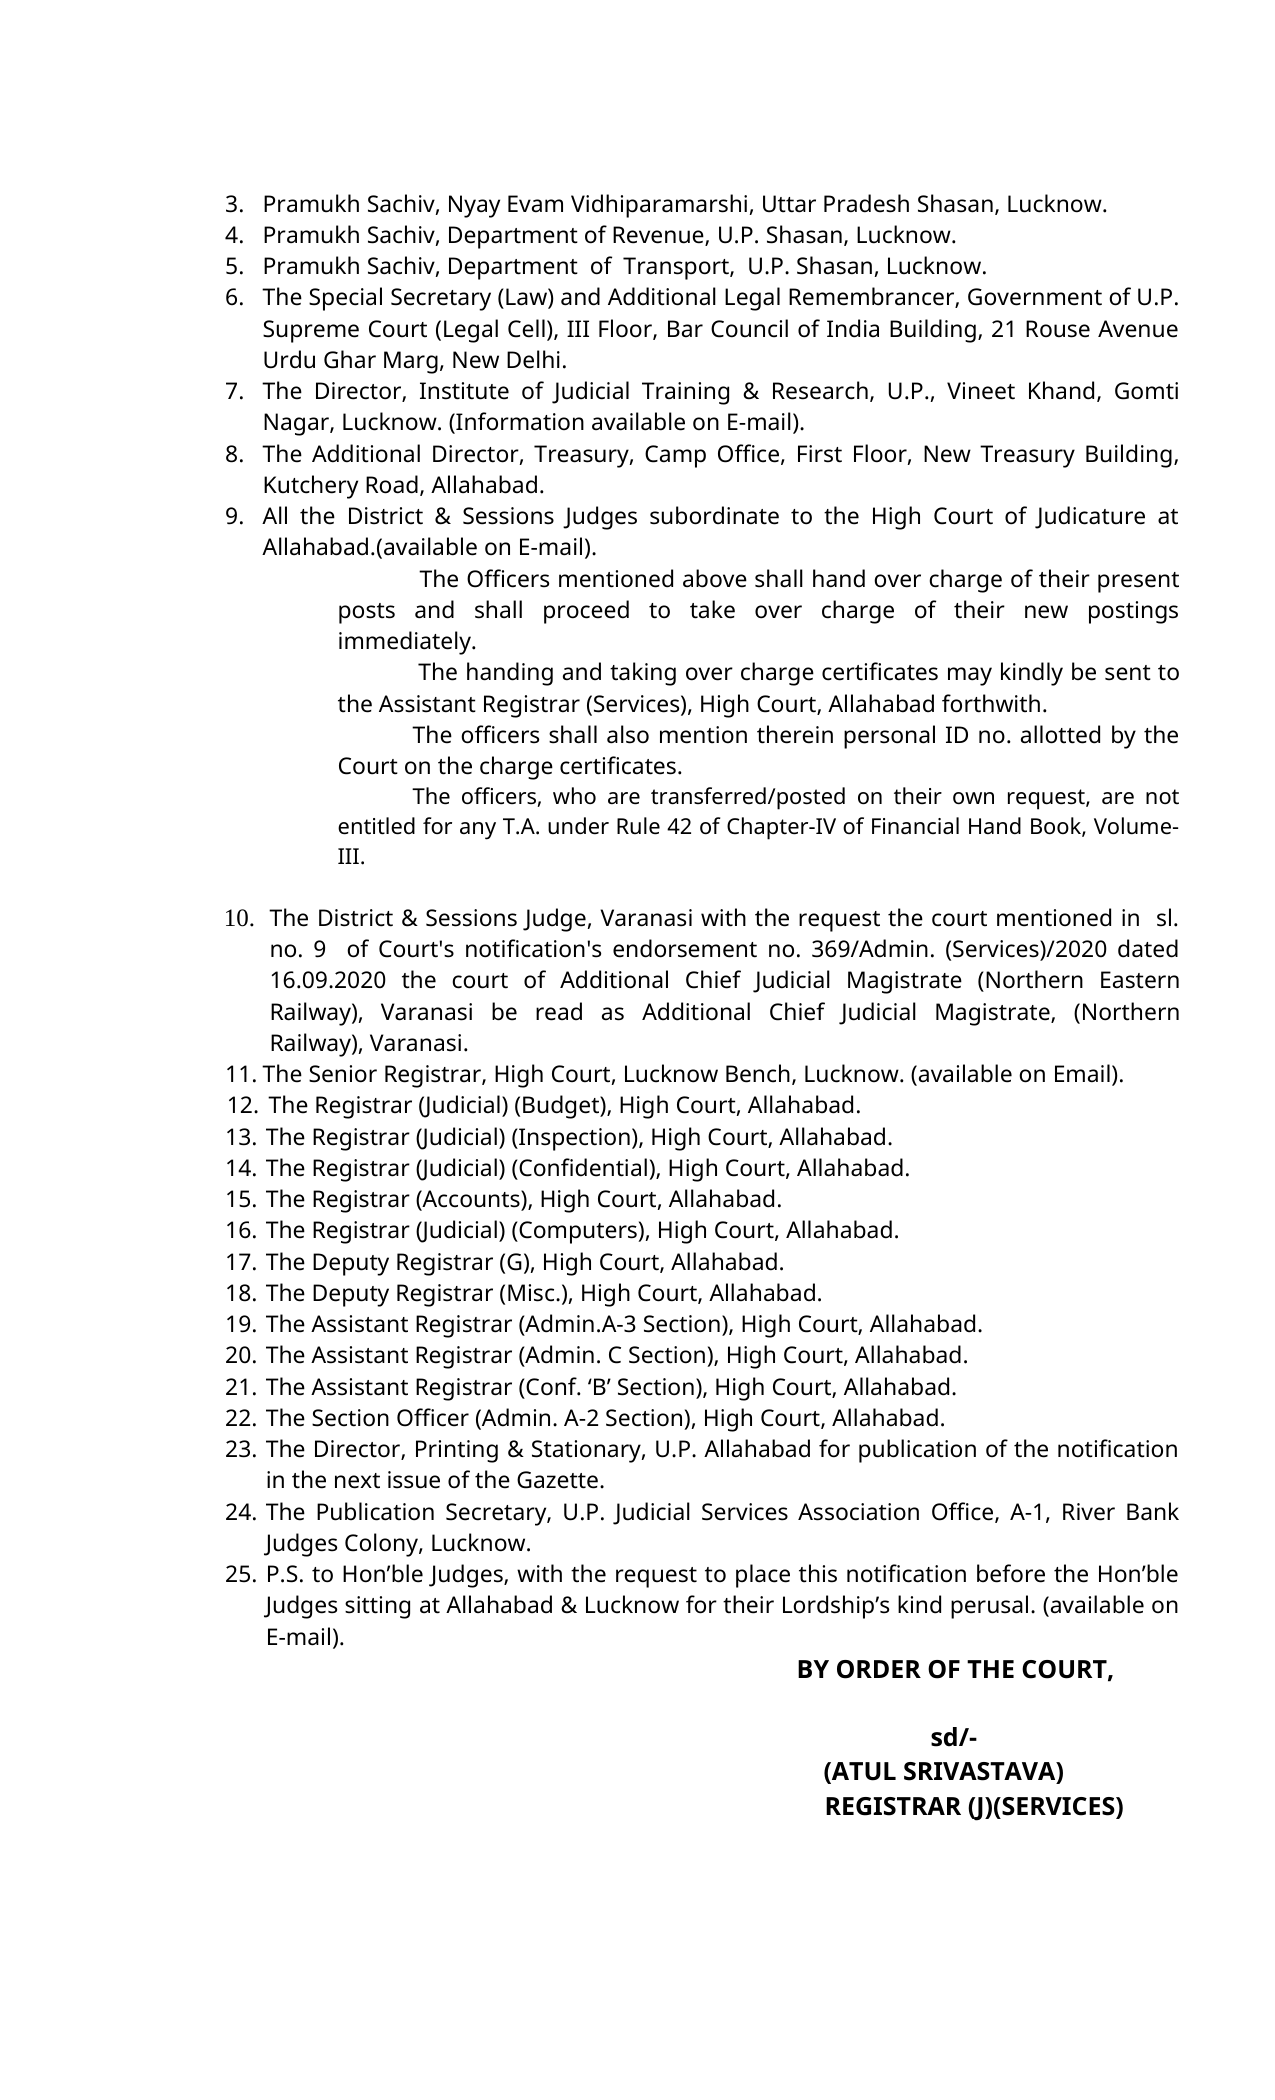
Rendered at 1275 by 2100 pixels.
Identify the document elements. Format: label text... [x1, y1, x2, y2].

list All the District & Sessions Judges subordinate to the High Court of Judicature at Allahabad.(available on E-mail). [225, 500, 1181, 562]
text (ATUL SRIVASTAVA) [187, 1754, 1182, 1788]
list The Senior Registrar, High Court, Lucknow Bench, Lucknow. (available on Email). [225, 1058, 1181, 1089]
list The Registrar (Judicial) (Confidential), High Court, Allahabad. [225, 1152, 1181, 1183]
list The Assistant Registrar (Admin.A-3 Section), High Court, Allahabad. [225, 1308, 1181, 1339]
list The Assistant Registrar (Conf. ‘B’ Section), High Court, Allahabad. [225, 1371, 1181, 1402]
text REGISTRAR (J)(SERVICES) [187, 1788, 1182, 1822]
text sd/- [712, 1720, 1181, 1754]
text The Officers mentioned above shall hand over charge of their present posts and shall proceed to take over charge of their new postings immediately. [337, 562, 1181, 656]
text The handing and taking over charge certificates may kindly be sent to the Assistant Registrar (Services), High Court, Allahabad forthwith. [300, 656, 1181, 719]
text The officers shall also mention therein personal ID no. allotted by the Court on the charge certificates. [337, 719, 1181, 781]
list The Assistant Registrar (Admin. C Section), High Court, Allahabad. [225, 1339, 1181, 1371]
list The Registrar (Judicial) (Computers), High Court, Allahabad. [225, 1214, 1181, 1246]
list P.S. to Hon’ble Judges, with the request to place this notification before the Hon’ble Judges sitting at Allahabad & Lucknow for their Lordship’s kind perusal. (available on E-mail). [225, 1558, 1181, 1652]
list The Registrar (Judicial) (Budget), High Court, Allahabad. [227, 1089, 1181, 1121]
list The Special Secretary (Law) and Additional Legal Remembrancer, Government of U.P. Supreme Court (Legal Cell), III Floor, Bar Council of India Building, 21 Rouse Avenue Urdu Ghar Marg, New Delhi. [225, 281, 1181, 375]
list The Deputy Registrar (G), High Court, Allahabad. [225, 1246, 1181, 1277]
list Pramukh Sachiv, Department of Transport, U.P. Shasan, Lucknow. [225, 250, 1181, 281]
text BY ORDER OF THE COURT, [562, 1652, 1181, 1686]
list The Publication Secretary, U.P. Judicial Services Association Office, A-1, River Bank Judges Colony, Lucknow. [225, 1496, 1181, 1558]
list Pramukh Sachiv, Nyay Evam Vidhiparamarshi, Uttar Pradesh Shasan, Lucknow. [225, 187, 1181, 219]
list The Registrar (Judicial) (Inspection), High Court, Allahabad. [225, 1121, 1181, 1152]
list The Director, Institute of Judicial Training & Research, U.P., Vineet Khand, Gomti Nagar, Lucknow. (Information available on E-mail). [225, 375, 1181, 437]
list The Additional Director, Treasury, Camp Office, First Floor, New Treasury Building, Kutchery Road, Allahabad. [225, 437, 1181, 500]
list The Deputy Registrar (Misc.), High Court, Allahabad. [225, 1277, 1181, 1308]
list Pramukh Sachiv, Department of Revenue, U.P. Shasan, Lucknow. [225, 219, 1181, 250]
list The Registrar (Accounts), High Court, Allahabad. [225, 1183, 1181, 1214]
list The District & Sessions Judge, Varanasi with the request the court mentioned in sl. no. 9 of Court's notification's endorsement no. 369/Admin. (Services)/2020 dated 16.09.2020 the court of Additional Chief Judicial Magistrate (Northern Eastern Railway), Varanasi be read as Additional Chief Judicial Magistrate, (Northern Railway), Varanasi. [224, 902, 1181, 1058]
list The Section Officer (Admin. A-2 Section), High Court, Allahabad. [225, 1402, 1181, 1433]
list The Director, Printing & Stationary, U.P. Allahabad for publication of the notification in the next issue of the Gazette. [225, 1433, 1181, 1496]
text The officers, who are transferred/posted on their own request, are not entitled for any T.A. under Rule 42 of Chapter-IV of Financial Hand Book, Volume-III. [337, 781, 1181, 871]
